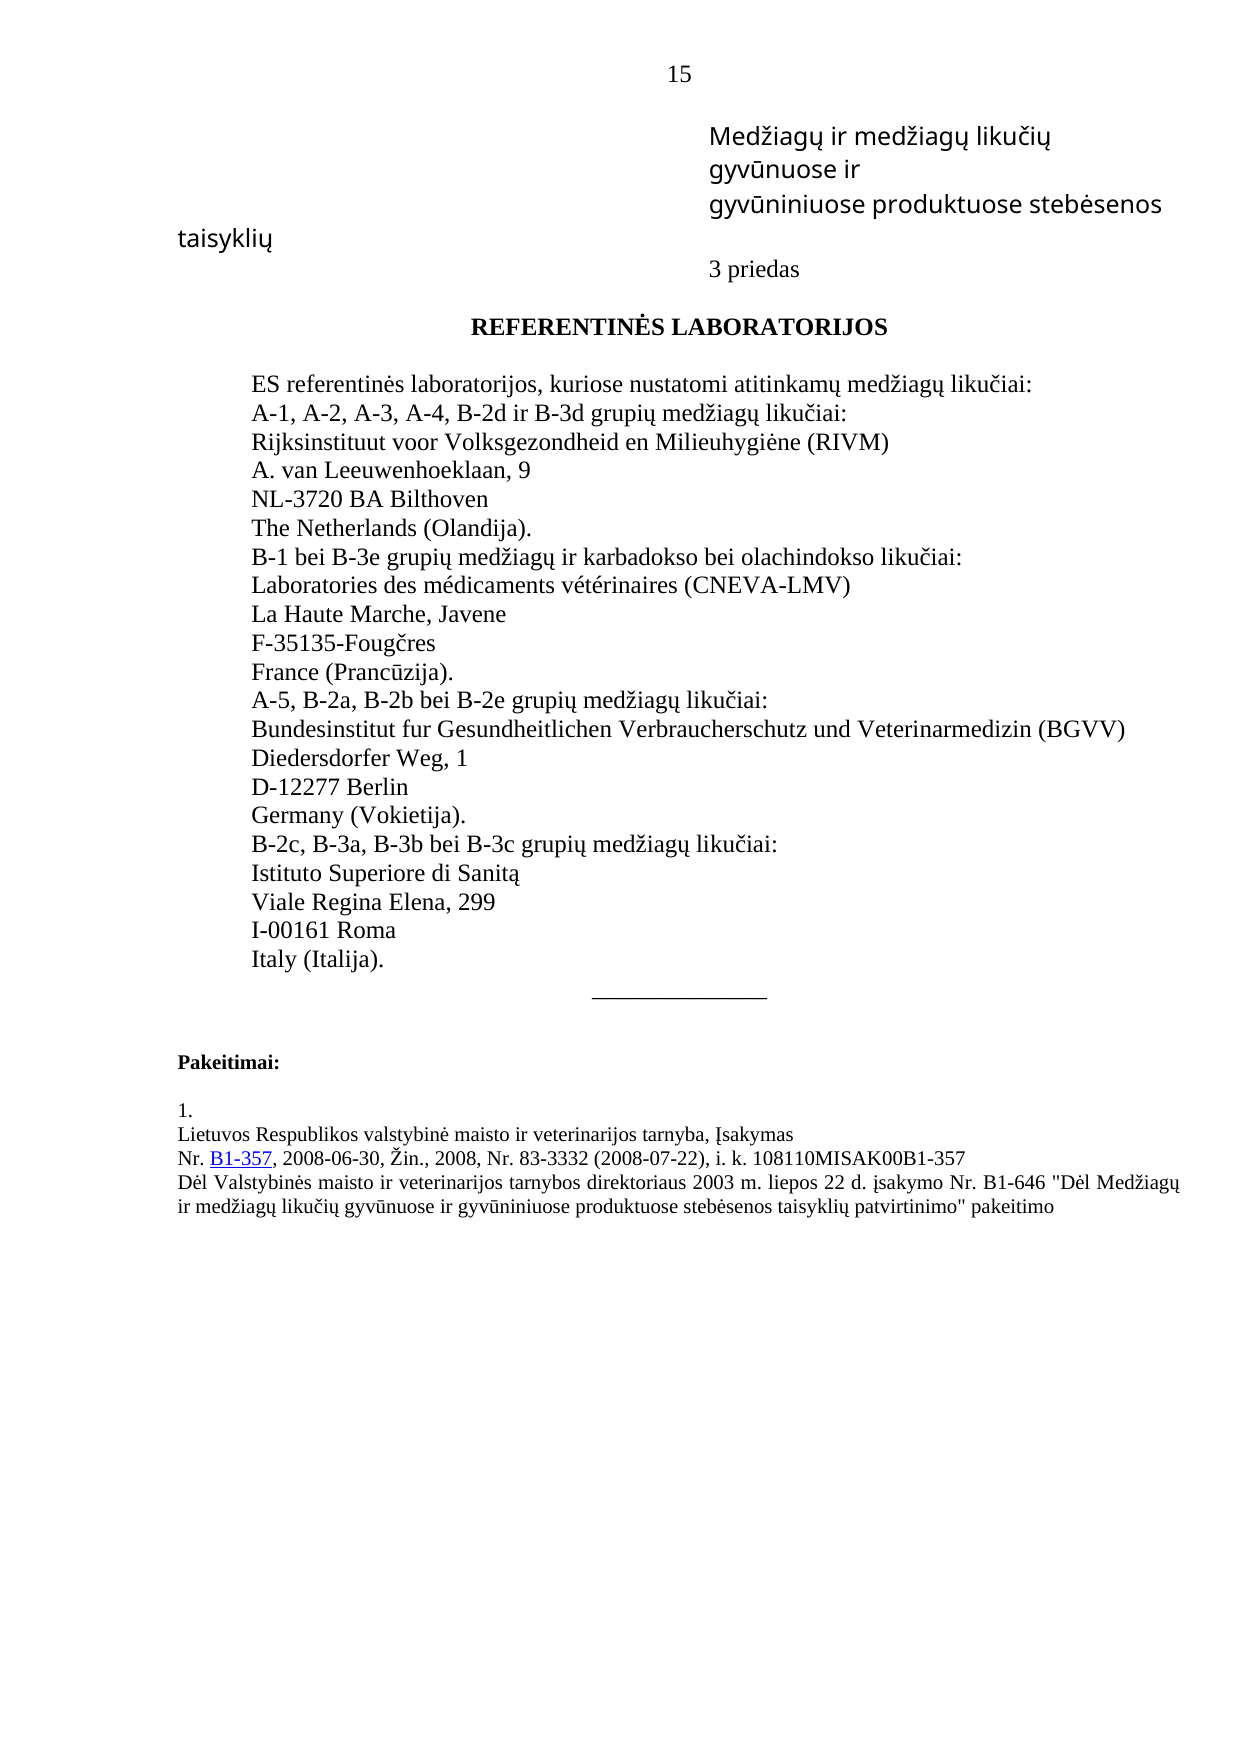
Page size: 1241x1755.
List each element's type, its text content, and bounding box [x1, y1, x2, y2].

text Bundesinstitut fur Gesundheitlichen Verbraucherschutz und Veterinarmedizin (BGVV) [177, 714, 1181, 743]
text F-35135-Fougčres [177, 628, 1181, 657]
text Rijksinstituut voor Volksgezondheid en Milieuhygiėne (RIVM) [177, 427, 1181, 456]
text ES referentinės laboratorijos, kuriose nustatomi atitinkamų medžiagų likučiai: [177, 369, 1181, 398]
text A-5, B-2a, B-2b bei B-2e grupių medžiagų likučiai: [177, 686, 1181, 714]
text Laboratories des médicaments vétérinaires (CNEVA-LMV) [177, 571, 1181, 599]
text gyvūniniuose produktuose stebėsenos taisyklių [177, 186, 1181, 254]
text B-1 bei B-3e grupių medžiagų ir karbadokso bei olachindokso likučiai: [177, 542, 1181, 571]
text NL-3720 BA Bilthoven [177, 484, 1181, 513]
text I-00161 Roma [177, 916, 1181, 944]
text Pakeitimai: [177, 1050, 1181, 1074]
text Lietuvos Respublikos valstybinė maisto ir veterinarijos tarnyba, Įsakymas [177, 1122, 1181, 1146]
text Medžiagų ir medžiagų likučių gyvūnuose ir [709, 118, 1181, 186]
text France (Prancūzija). [177, 657, 1181, 686]
text The Netherlands (Olandija). [177, 513, 1181, 542]
text 1. [177, 1098, 1181, 1122]
text A. van Leeuwenhoeklaan, 9 [177, 456, 1181, 484]
text Italy (Italija). [177, 944, 1181, 973]
text B-2c, B-3a, B-3b bei B-3c grupių medžiagų likučiai: [177, 829, 1181, 858]
text A-1, A-2, A-3, A-4, B-2d ir B-3d grupių medžiagų likučiai: [177, 398, 1181, 427]
text 3 priedas [177, 254, 1181, 283]
text Dėl Valstybinės maisto ir veterinarijos tarnybos direktoriaus 2003 m. liepos 22 d. įsakymo Nr. B1-646 "Dėl Medžiagų ir medžiagų likučių gyvūnuose ir gyvūniniuose produktuose stebėsenos taisyklių patvirtinimo" pakeitimo [177, 1170, 1181, 1218]
text Referentinės laboratorijos [177, 312, 1181, 341]
text Istituto Superiore di Sanitą [177, 858, 1181, 887]
text Diedersdorfer Weg, 1 [177, 743, 1181, 772]
text Viale Regina Elena, 299 [177, 887, 1181, 916]
text Germany (Vokietija). [177, 801, 1181, 829]
text ______________ [177, 973, 1181, 1002]
text D-12277 Berlin [177, 772, 1181, 801]
text La Haute Marche, Javene [177, 599, 1181, 628]
text Nr. B1-357, 2008-06-30, Žin., 2008, Nr. 83-3332 (2008-07-22), i. k. 108110MISAK00B1-357 [177, 1146, 1181, 1170]
